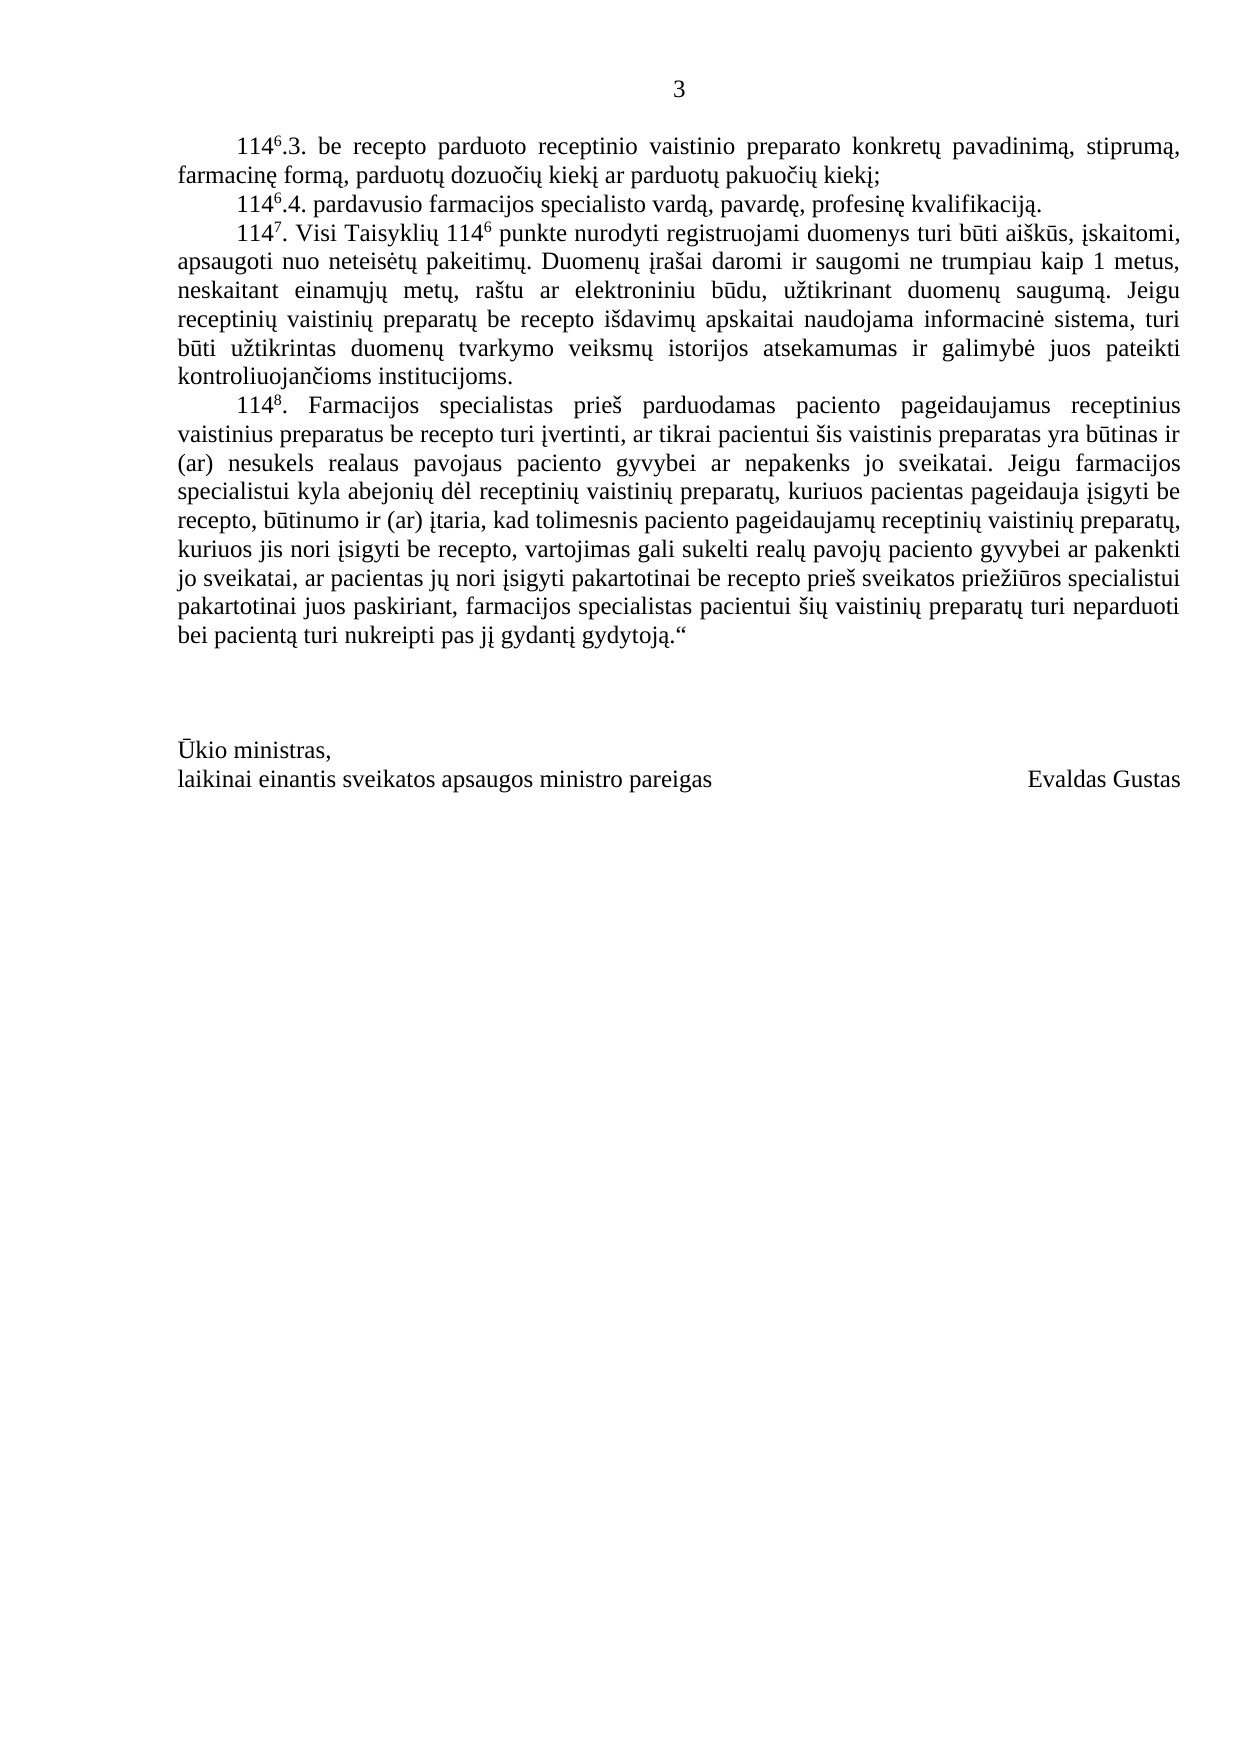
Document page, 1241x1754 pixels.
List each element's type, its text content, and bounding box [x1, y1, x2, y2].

text 1146.3. be recepto parduoto receptinio vaistinio preparato konkretų pavadinimą, stiprumą, farmacinę formą, parduotų dozuočių kiekį ar parduotų pakuočių kiekį; [177, 131, 1181, 189]
text 1146.4. pardavusio farmacijos specialisto vardą, pavardę, profesinę kvalifikaciją. [177, 189, 1181, 218]
text 1148. Farmacijos specialistas prieš parduodamas paciento pageidaujamus receptinius vaistinius preparatus be recepto turi įvertinti, ar tikrai pacientui šis vaistinis preparatas yra būtinas ir (ar) nesukels realaus pavojaus paciento gyvybei ar nepakenks jo sveikatai. Jeigu farmacijos specialistui kyla abejonių dėl receptinių vaistinių preparatų, kuriuos pacientas pageidauja įsigyti be recepto, būtinumo ir (ar) įtaria, kad tolimesnis paciento pageidaujamų receptinių vaistinių preparatų, kuriuos jis nori įsigyti be recepto, vartojimas gali sukelti realų pavojų paciento gyvybei ar pakenkti jo sveikatai, ar pacientas jų nori įsigyti pakartotinai be recepto prieš sveikatos priežiūros specialistui pakartotinai juos paskiriant, farmacijos specialistas pacientui šių vaistinių preparatų turi neparduoti bei pacientą turi nukreipti pas jį gydantį gydytoją.“ [177, 390, 1181, 649]
text 1147. Visi Taisyklių 1146 punkte nurodyti registruojami duomenys turi būti aiškūs, įskaitomi, apsaugoti nuo neteisėtų pakeitimų. Duomenų įrašai daromi ir saugomi ne trumpiau kaip 1 metus, neskaitant einamųjų metų, raštu ar elektroniniu būdu, užtikrinant duomenų saugumą. Jeigu receptinių vaistinių preparatų be recepto išdavimų apskaitai naudojama informacinė sistema, turi būti užtikrintas duomenų tvarkymo veiksmų istorijos atsekamumas ir galimybė juos pateikti kontroliuojančioms institucijoms. [177, 218, 1181, 390]
text laikinai einantis sveikatos apsaugos ministro pareigas Evaldas Gustas [177, 764, 1181, 793]
text Ūkio ministras, [177, 735, 1181, 764]
